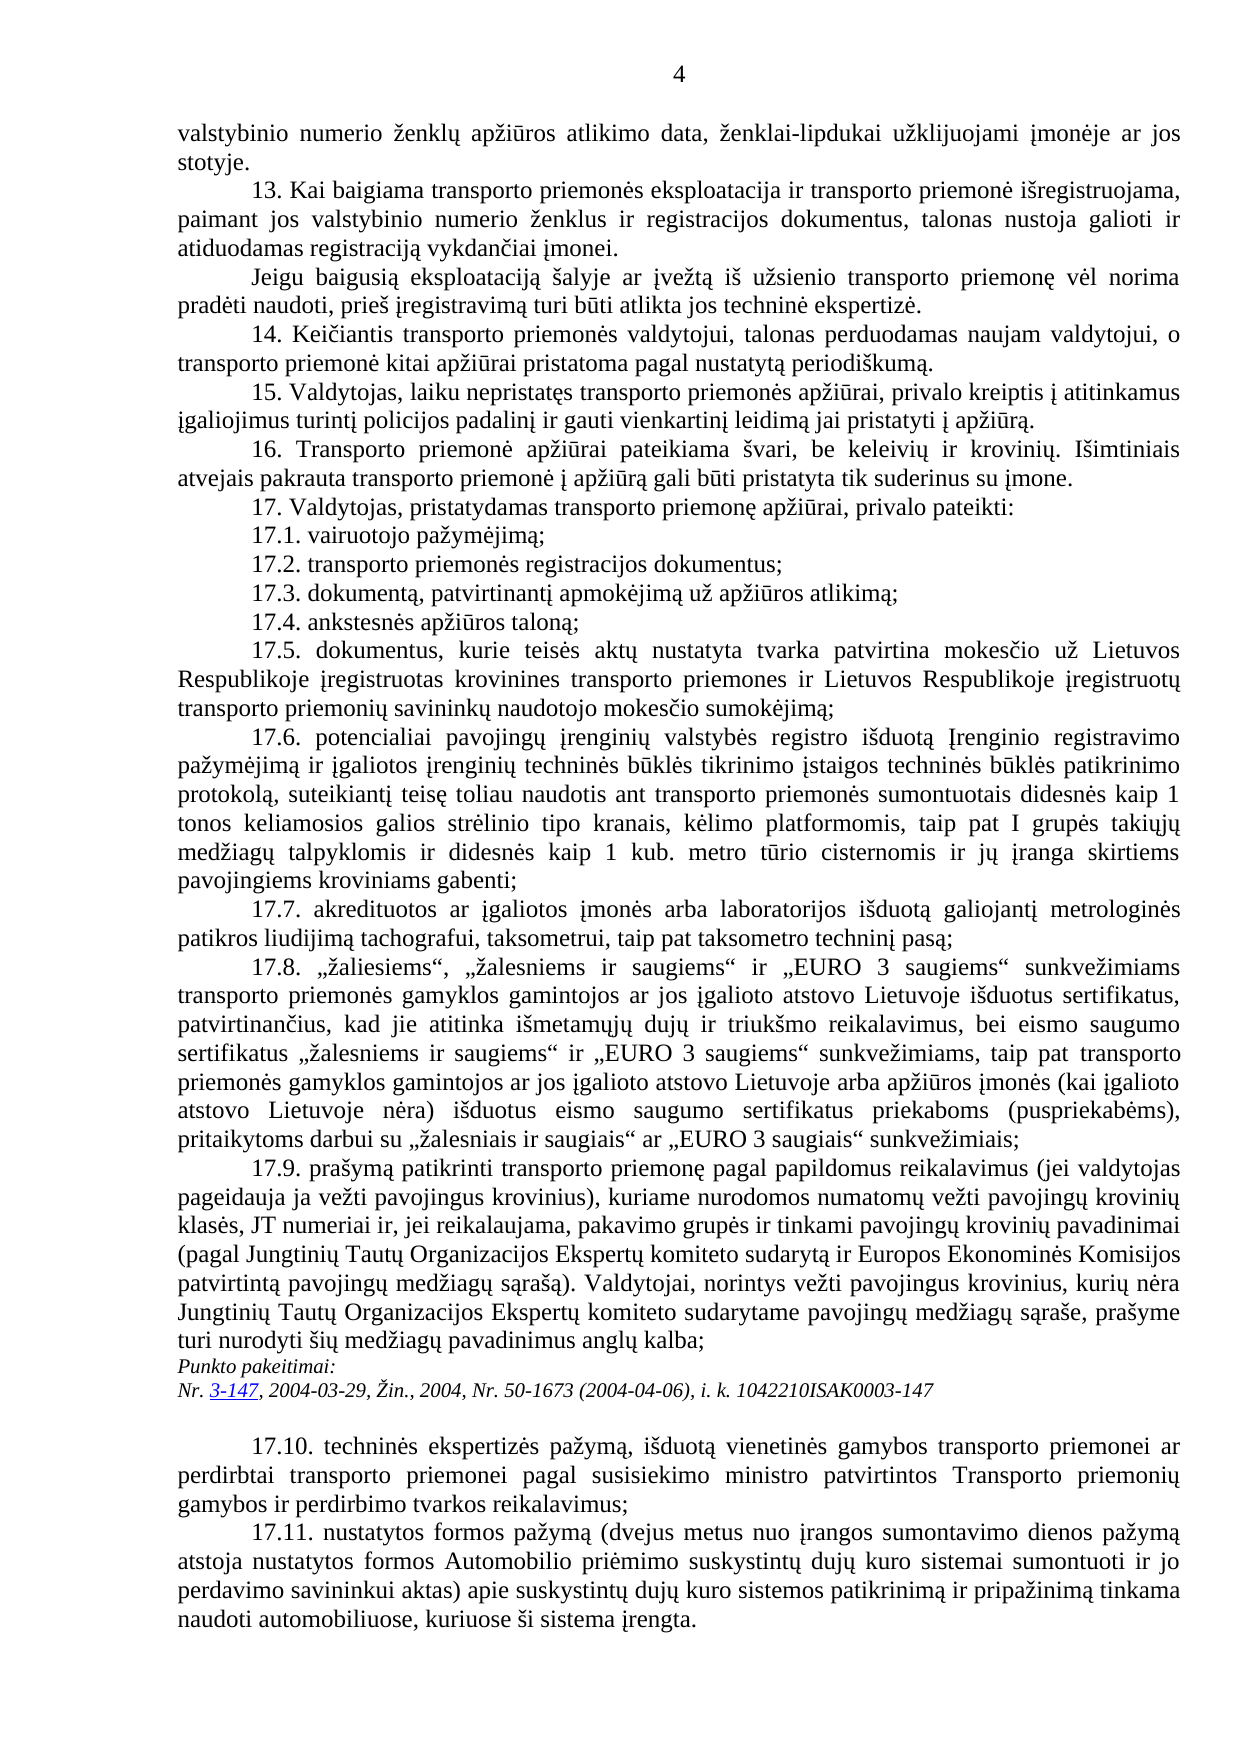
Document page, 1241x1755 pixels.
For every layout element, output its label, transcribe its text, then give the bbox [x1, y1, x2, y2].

text 14. Keičiantis transporto priemonės valdytojui, talonas perduodamas naujam valdytojui, o transporto priemonė kitai apžiūrai pristatoma pagal nustatytą periodiškumą. [177, 319, 1181, 377]
text Punkto pakeitimai: [177, 1354, 1181, 1378]
text Jeigu baigusią eksploataciją šalyje ar įvežtą iš užsienio transporto priemonę vėl norima pradėti naudoti, prieš įregistravimą turi būti atlikta jos techninė ekspertizė. [177, 262, 1181, 319]
text 13. Kai baigiama transporto priemonės eksploatacija ir transporto priemonė išregistruojama, paimant jos valstybinio numerio ženklus ir registracijos dokumentus, talonas nustoja galioti ir atiduodamas registraciją vykdančiai įmonei. [177, 176, 1181, 262]
text 17.2. transporto priemonės registracijos dokumentus; [177, 549, 1181, 578]
text 17.8. „žaliesiems“, „žalesniems ir saugiems“ ir „EURO 3 saugiems“ sunkvežimiams transporto priemonės gamyklos gamintojos ar jos įgalioto atstovo Lietuvoje išduotus sertifikatus, patvirtinančius, kad jie atitinka išmetamųjų dujų ir triukšmo reikalavimus, bei eismo saugumo sertifikatus „žalesniems ir saugiems“ ir „EURO 3 saugiems“ sunkvežimiams, taip pat transporto priemonės gamyklos gamintojos ar jos įgalioto atstovo Lietuvoje arba apžiūros įmonės (kai įgalioto atstovo Lietuvoje nėra) išduotus eismo saugumo sertifikatus priekaboms (puspriekabėms), pritaikytoms darbui su „žalesniais ir saugiais“ ar „EURO 3 saugiais“ sunkvežimiais; [177, 952, 1181, 1153]
text 16. Transporto priemonė apžiūrai pateikiama švari, be keleivių ir krovinių. Išimtiniais atvejais pakrauta transporto priemonė į apžiūrą gali būti pristatyta tik suderinus su įmone. [177, 434, 1181, 492]
text 17.11. nustatytos formos pažymą (dvejus metus nuo įrangos sumontavimo dienos pažymą atstoja nustatytos formos Automobilio priėmimo suskystintų dujų kuro sistemai sumontuoti ir jo perdavimo savininkui aktas) apie suskystintų dujų kuro sistemos patikrinimą ir pripažinimą tinkama naudoti automobiliuose, kuriuose ši sistema įrengta. [177, 1517, 1181, 1632]
text 17. Valdytojas, pristatydamas transporto priemonę apžiūrai, privalo pateikti: [177, 492, 1181, 521]
text 17.5. dokumentus, kurie teisės aktų nustatyta tvarka patvirtina mokesčio už Lietuvos Respublikoje įregistruotas krovinines transporto priemones ir Lietuvos Respublikoje įregistruotų transporto priemonių savininkų naudotojo mokesčio sumokėjimą; [177, 636, 1181, 722]
text 17.6. potencialiai pavojingų įrenginių valstybės registro išduotą Įrenginio registravimo pažymėjimą ir įgaliotos įrenginių techninės būklės tikrinimo įstaigos techninės būklės patikrinimo protokolą, suteikiantį teisę toliau naudotis ant transporto priemonės sumontuotais didesnės kaip 1 tonos keliamosios galios strėlinio tipo kranais, kėlimo platformomis, taip pat I grupės takiųjų medžiagų talpyklomis ir didesnės kaip 1 kub. metro tūrio cisternomis ir jų įranga skirtiems pavojingiems kroviniams gabenti; [177, 722, 1181, 894]
text 17.10. techninės ekspertizės pažymą, išduotą vienetinės gamybos transporto priemonei ar perdirbtai transporto priemonei pagal susisiekimo ministro patvirtintos Transporto priemonių gamybos ir perdirbimo tvarkos reikalavimus; [177, 1431, 1181, 1517]
text 17.7. akredituotos ar įgaliotos įmonės arba laboratorijos išduotą galiojantį metrologinės patikros liudijimą tachografui, taksometrui, taip pat taksometro techninį pasą; [177, 894, 1181, 952]
text valstybinio numerio ženklų apžiūros atlikimo data, ženklai-lipdukai užklijuojami įmonėje ar jos stotyje. [177, 118, 1181, 176]
text 15. Valdytojas, laiku nepristatęs transporto priemonės apžiūrai, privalo kreiptis į atitinkamus įgaliojimus turintį policijos padalinį ir gauti vienkartinį leidimą jai pristatyti į apžiūrą. [177, 377, 1181, 434]
text 17.9. prašymą patikrinti transporto priemonę pagal papildomus reikalavimus (jei valdytojas pageidauja ja vežti pavojingus krovinius), kuriame nurodomos numatomų vežti pavojingų krovinių klasės, JT numeriai ir, jei reikalaujama, pakavimo grupės ir tinkami pavojingų krovinių pavadinimai (pagal Jungtinių Tautų Organizacijos Ekspertų komiteto sudarytą ir Europos Ekonominės Komisijos patvirtintą pavojingų medžiagų sąrašą). Valdytojai, norintys vežti pavojingus krovinius, kurių nėra Jungtinių Tautų Organizacijos Ekspertų komiteto sudarytame pavojingų medžiagų sąraše, prašyme turi nurodyti šių medžiagų pavadinimus anglų kalba; [177, 1153, 1181, 1354]
text 17.1. vairuotojo pažymėjimą; [177, 521, 1181, 549]
text 17.4. ankstesnės apžiūros taloną; [177, 607, 1181, 636]
text Nr. 3-147, 2004-03-29, Žin., 2004, Nr. 50-1673 (2004-04-06), i. k. 1042210ISAK0003-147 [177, 1378, 1181, 1402]
text 17.3. dokumentą, patvirtinantį apmokėjimą už apžiūros atlikimą; [177, 578, 1181, 607]
